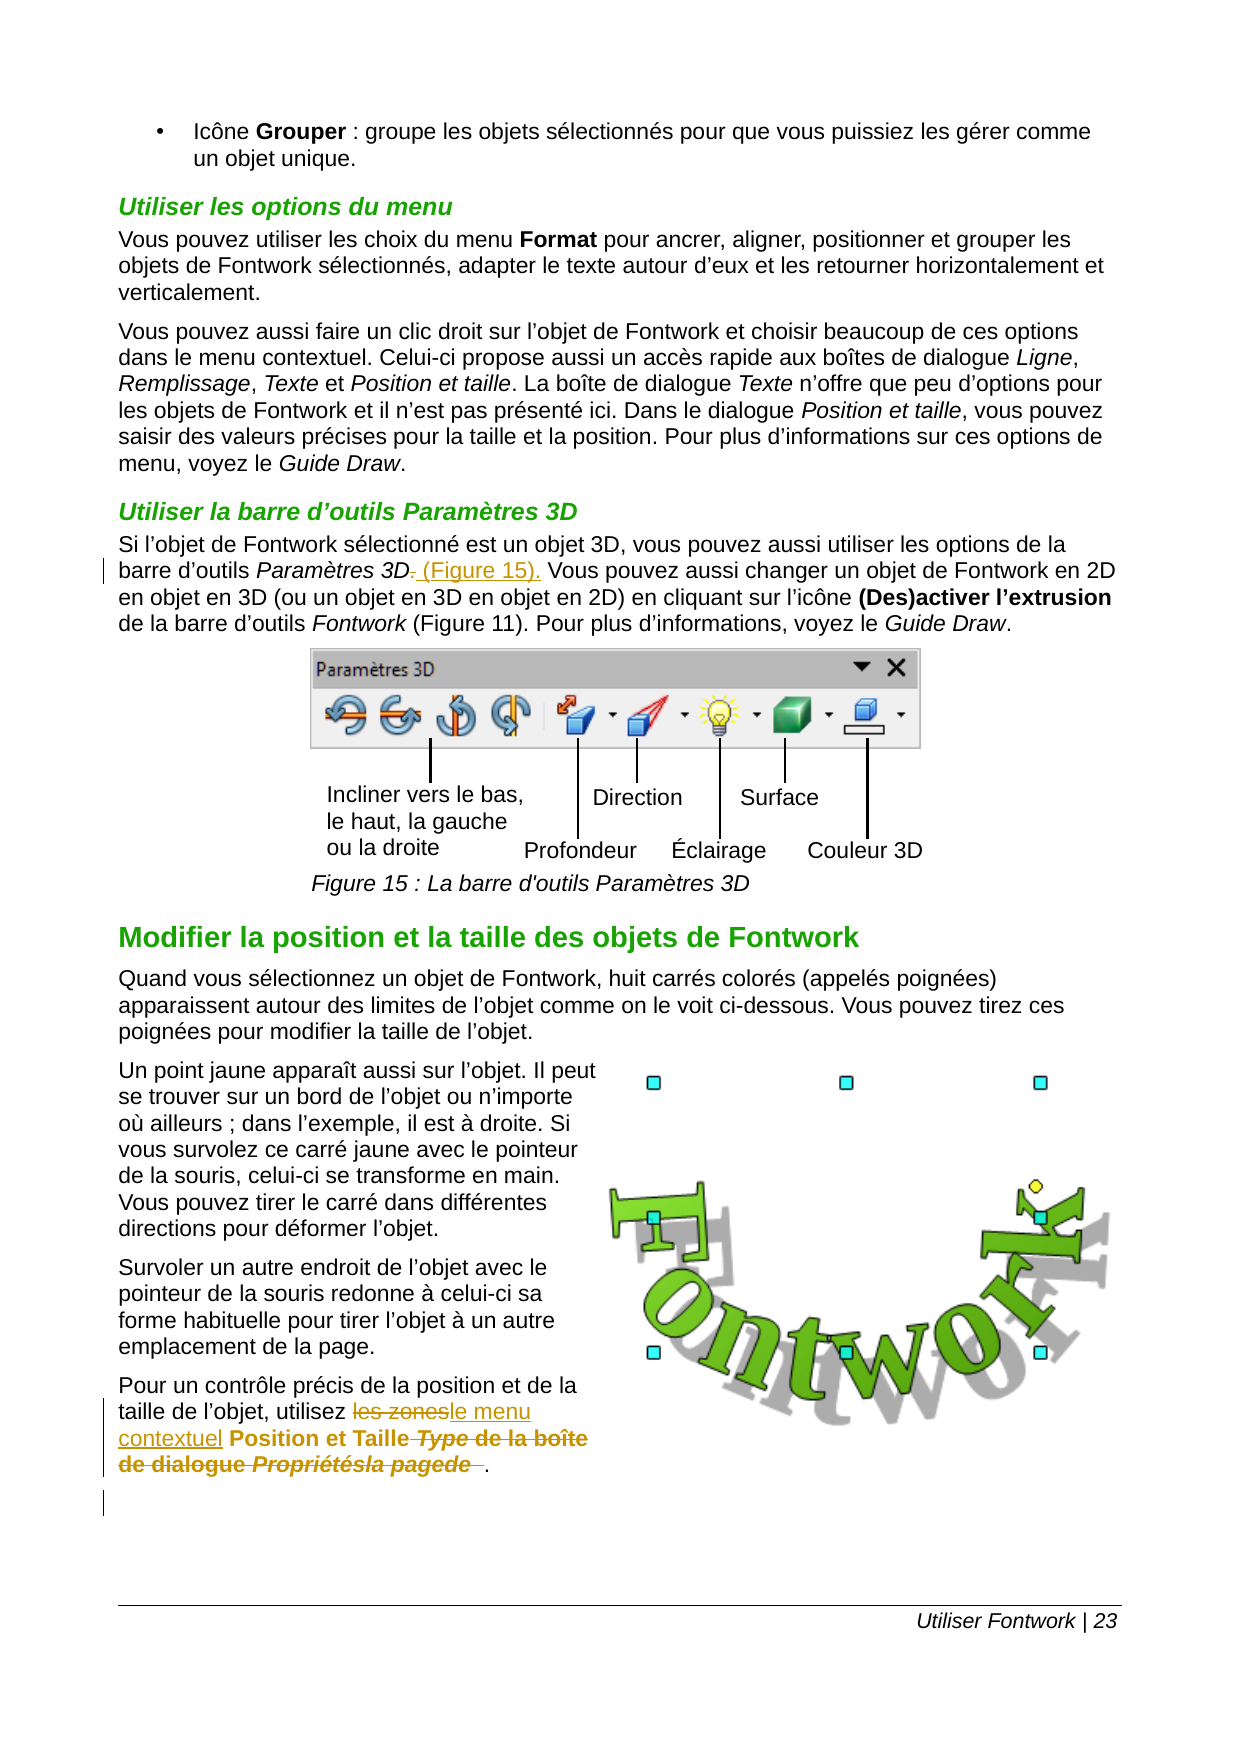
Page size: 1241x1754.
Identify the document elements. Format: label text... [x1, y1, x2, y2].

picture [600, 1062, 1123, 1440]
text Vous pouvez aussi faire un clic droit sur l’objet de Fontwork et choisir beaucoup de ces options dans le menu contextuel. Celui-ci propose aussi un accès rapide aux boîtes de dialogue Ligne, Remplissage, Texte et Position et taille. La boîte de dialogue Texte n’offre que peu d’options pour les objets de Fontwork et il n’est pas présenté ici. Dans le dialogue Position et taille, vous pouvez saisir des valeurs précises pour la taille et la position. Pour plus d’informations sur ces options de menu, voyez le Guide Draw. [118, 318, 1122, 476]
list Icône Grouper : groupe les objets sélectionnés pour que vous puissiez les gérer comme un objet unique. [156, 118, 1122, 171]
subtitle Modifier la position et la taille des objets de Fontwork [118, 920, 1122, 953]
text Vous pouvez utiliser les choix du menu Format pour ancrer, aligner, positionner et grouper les objets de Fontwork sélectionnés, adapter le texte autour d’eux et les retourner horizontalement et verticalement. [118, 226, 1122, 305]
text Pour un contrôle précis de la position et de la taille de l’objet, utilisez le menu contextuel Position et Taille. [118, 1372, 1122, 1477]
text Quand vous sélectionnez un objet de Fontwork, huit carrés colorés (appelés poignées) apparaissent autour des limites de l’objet comme on le voit ci-dessous. Vous pouvez tirez ces poignées pour modifier la taille de l’objet. [118, 965, 1122, 1044]
text Survoler un autre endroit de l’objet avec le pointeur de la souris redonne à celui-ci sa forme habituelle pour tirer l’objet à un autre emplacement de la page. [118, 1254, 600, 1359]
subtitle Utiliser la barre d’outils Paramètres 3D [118, 496, 1122, 525]
subtitle Utiliser les options du menu [118, 191, 1122, 220]
picture [310, 648, 921, 749]
text Si l’objet de Fontwork sélectionné est un objet 3D, vous pouvez aussi utiliser les options de la barre d’outils Paramètres 3D (Figure 15). Vous pouvez aussi changer un objet de Fontwork en 2D en objet en 3D (ou un objet en 3D en objet en 2D) en cliquant sur l’icône (Des)activer l’extrusion de la barre d’outils Fontwork (Figure 11). Pour plus d’informations, voyez le Guide Draw. [118, 531, 1122, 637]
text Figure 15 : La barre d'outils Paramètres 3D [311, 649, 929, 896]
text Un point jaune apparaît aussi sur l’objet. Il peut se trouver sur un bord de l’objet ou n’importe où ailleurs ; dans l’exemple, il est à droite. Si vous survolez ce carré jaune avec le pointeur de la souris, celui-ci se transforme en main. Vous pouvez tirer le carré dans différentes directions pour déformer l’objet. [118, 1057, 1122, 1241]
